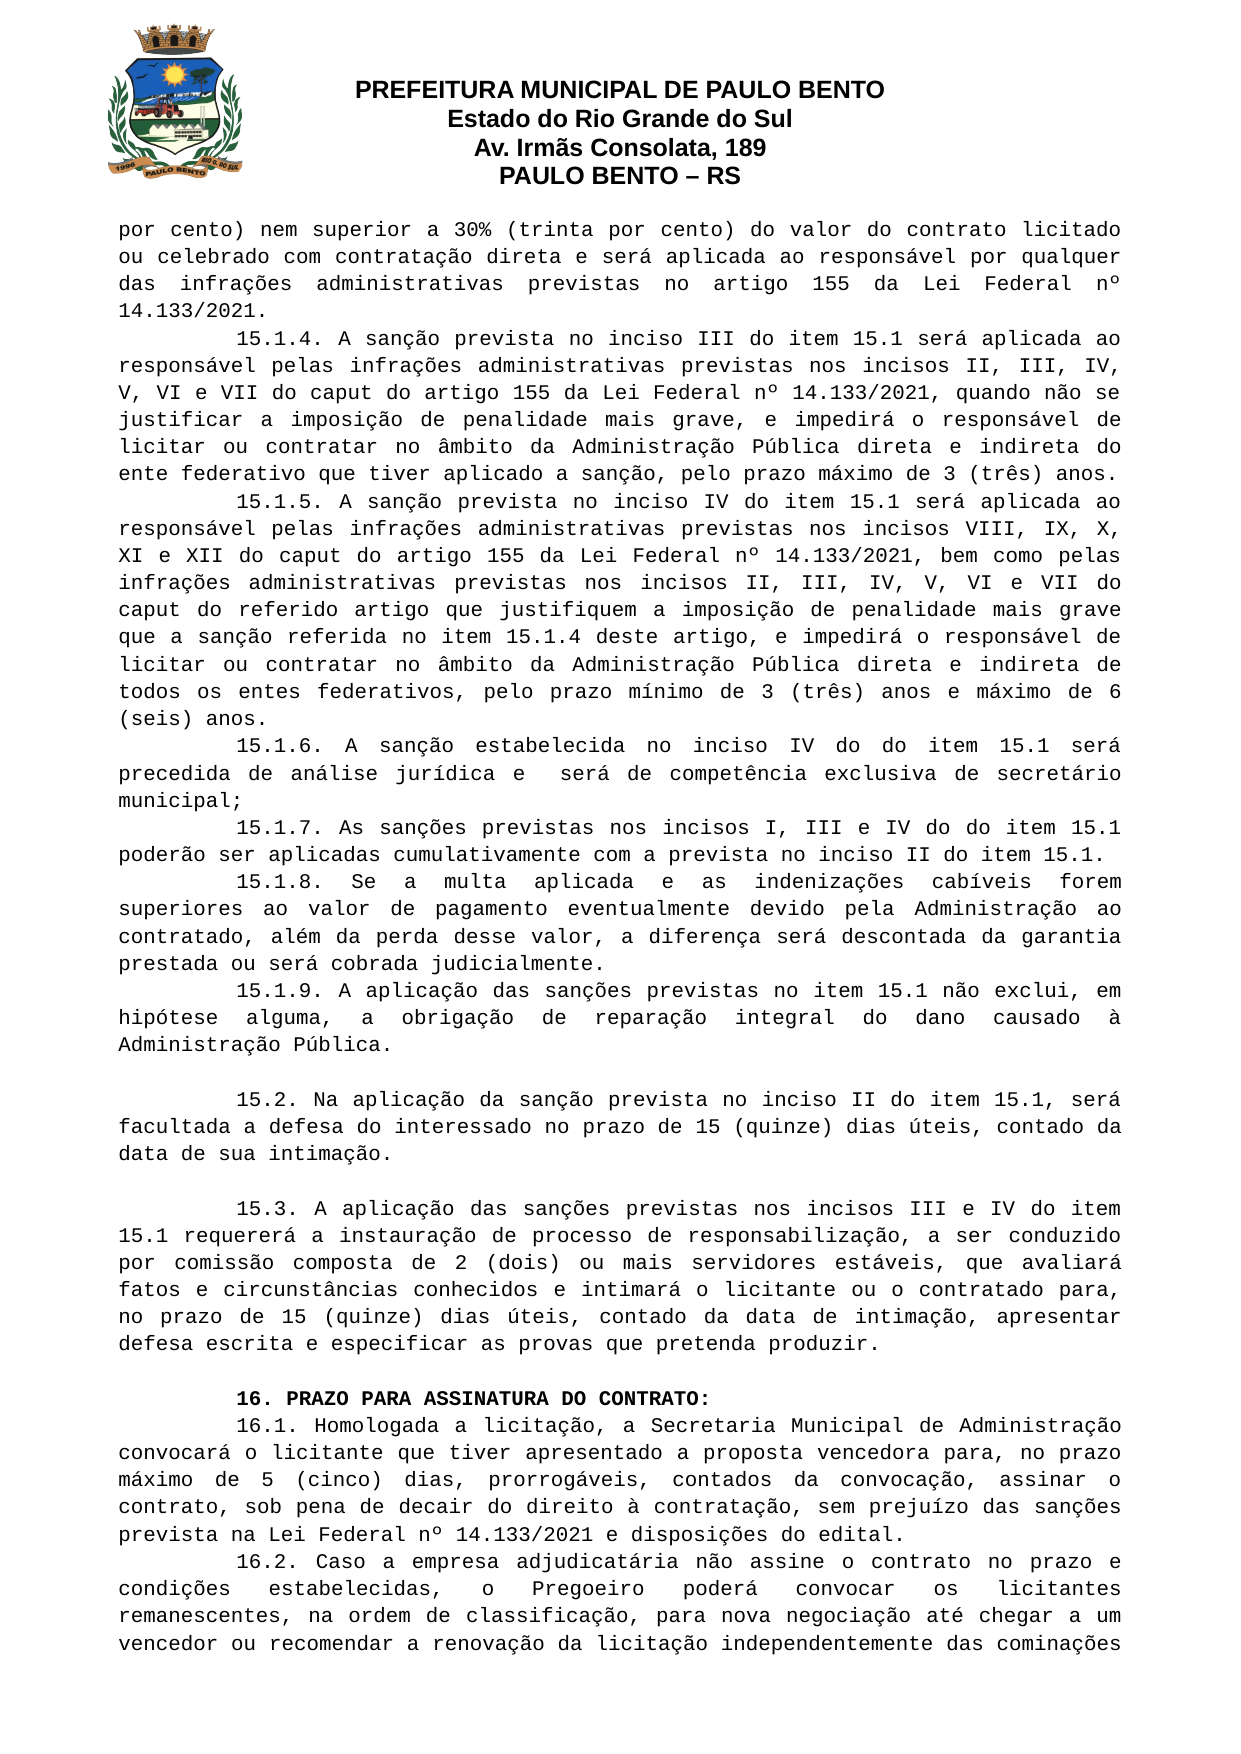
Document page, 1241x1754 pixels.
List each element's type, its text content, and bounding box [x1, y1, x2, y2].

text 15.1.9. A aplicação das sanções previstas no item 15.1 não exclui, em hipótese alguma, a obrigação de reparação integral do dano causado à Administração Pública. [118, 980, 1122, 1058]
text 15.1.5. A sanção prevista no inciso IV do item 15.1 será aplicada ao responsável pelas infrações administrativas previstas nos incisos VIII, IX, X, XI e XII do caput do artigo 155 da Lei Federal nº 14.133/2021, bem como pelas infrações administrativas previstas nos incisos II, III, IV, V, VI e VII do caput do referido artigo que justifiquem a imposição de penalidade mais grave que a sanção referida no item 15.1.4 deste artigo, e impedirá o responsável de licitar ou contratar no âmbito da Administração Pública direta e indireta de todos os entes federativos, pelo prazo mínimo de 3 (três) anos e máximo de 6 (seis) anos. [118, 491, 1122, 732]
text 15.1.6. A sanção estabelecida no inciso IV do do item 15.1 será precedida de análise jurídica e será de competência exclusiva de secretário municipal; [118, 735, 1122, 813]
text 15.3. A aplicação das sanções previstas nos incisos III e IV do item 15.1 requererá a instauração de processo de responsabilização, a ser conduzido por comissão composta de 2 (dois) ou mais servidores estáveis, que avaliará fatos e circunstâncias conhecidos e intimará o licitante ou o contratado para, no prazo de 15 (quinze) dias úteis, contado da data de intimação, apresentar defesa escrita e especificar as provas que pretenda produzir. [118, 1197, 1122, 1357]
text 15.2. Na aplicação da sanção prevista no inciso II do item 15.1, será facultada a defesa do interessado no prazo de 15 (quinze) dias úteis, contado da data de sua intimação. [118, 1089, 1122, 1167]
text 16. PRAZO PARA ASSINATURA DO CONTRATO: [118, 1388, 1122, 1411]
text 15.1.4. A sanção prevista no inciso III do item 15.1 será aplicada ao responsável pelas infrações administrativas previstas nos incisos II, III, IV, V, VI e VII do caput do artigo 155 da Lei Federal nº 14.133/2021, quando não se justificar a imposição de penalidade mais grave, e impedirá o responsável de licitar ou contratar no âmbito da Administração Pública direta e indireta do ente federativo que tiver aplicado a sanção, pelo prazo máximo de 3 (três) anos. [118, 327, 1122, 487]
text por cento) nem superior a 30% (trinta por cento) do valor do contrato licitado ou celebrado com contratação direta e será aplicada ao responsável por qualquer das infrações administrativas previstas no artigo 155 da Lei Federal nº 14.133/2021. [118, 219, 1122, 324]
text 16.1. Homologada a licitação, a Secretaria Municipal de Administração convocará o licitante que tiver apresentado a proposta vencedora para, no prazo máximo de 5 (cinco) dias, prorrogáveis, contados da convocação, assinar o contrato, sob pena de decair do direito à contratação, sem prejuízo das sanções prevista na Lei Federal nº 14.133/2021 e disposições do edital. [118, 1415, 1122, 1547]
text 16.2. Caso a empresa adjudicatária não assine o contrato no prazo e condições estabelecidas, o Pregoeiro poderá convocar os licitantes remanescentes, na ordem de classificação, para nova negociação até chegar a um vencedor ou recomendar a renovação da licitação independentemente das cominações [118, 1551, 1122, 1656]
text 15.1.8. Se a multa aplicada e as indenizações cabíveis forem superiores ao valor de pagamento eventualmente devido pela Administração ao contratado, além da perda desse valor, a diferença será descontada da garantia prestada ou será cobrada judicialmente. [118, 871, 1122, 976]
picture [107, 23, 243, 179]
text 15.1.7. As sanções previstas nos incisos I, III e IV do do item 15.1 poderão ser aplicadas cumulativamente com a prevista no inciso II do item 15.1. [118, 817, 1122, 868]
